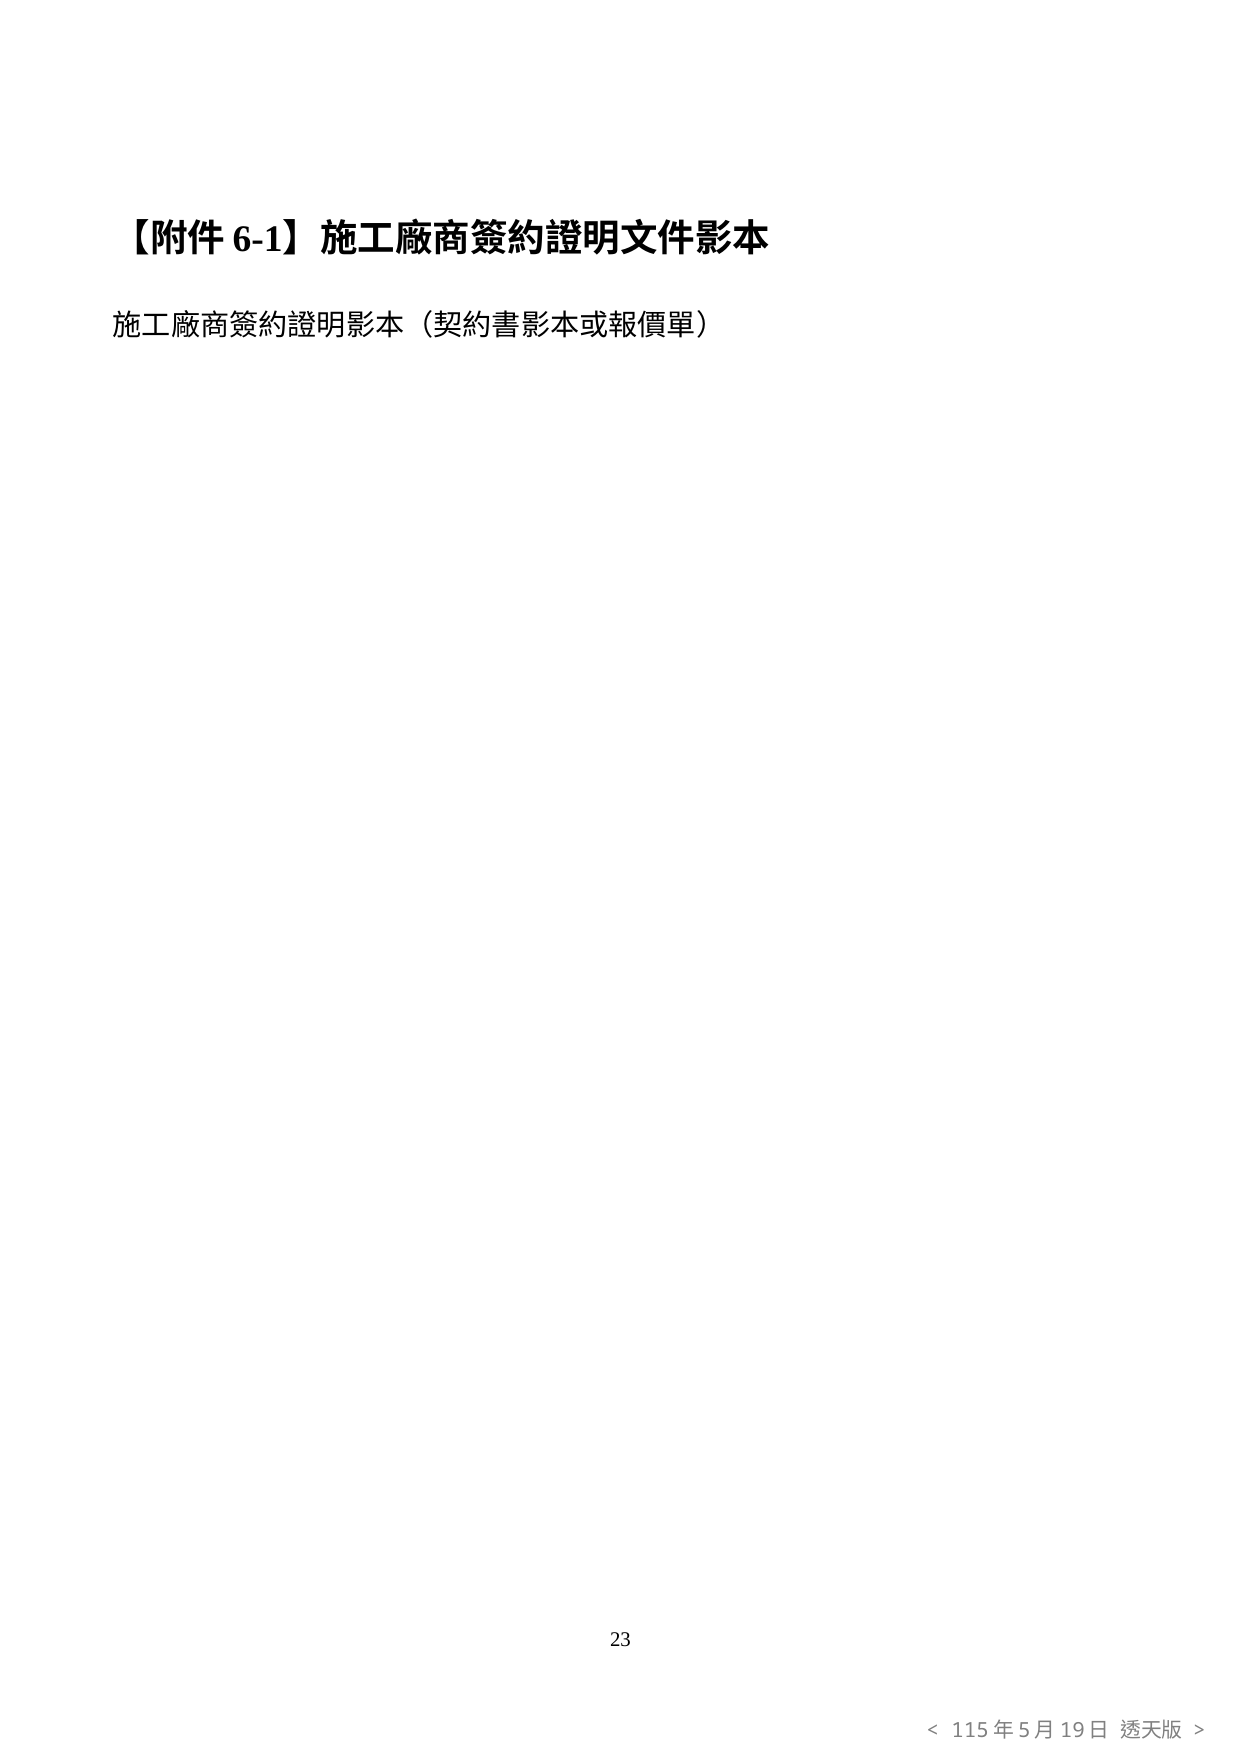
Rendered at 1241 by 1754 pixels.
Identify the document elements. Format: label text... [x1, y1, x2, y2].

text 施工廠商簽約證明影本（契約書影本或報價單） [112, 281, 1128, 343]
text 【附件6-1】施工廠商簽約證明文件影本 [112, 193, 1128, 256]
